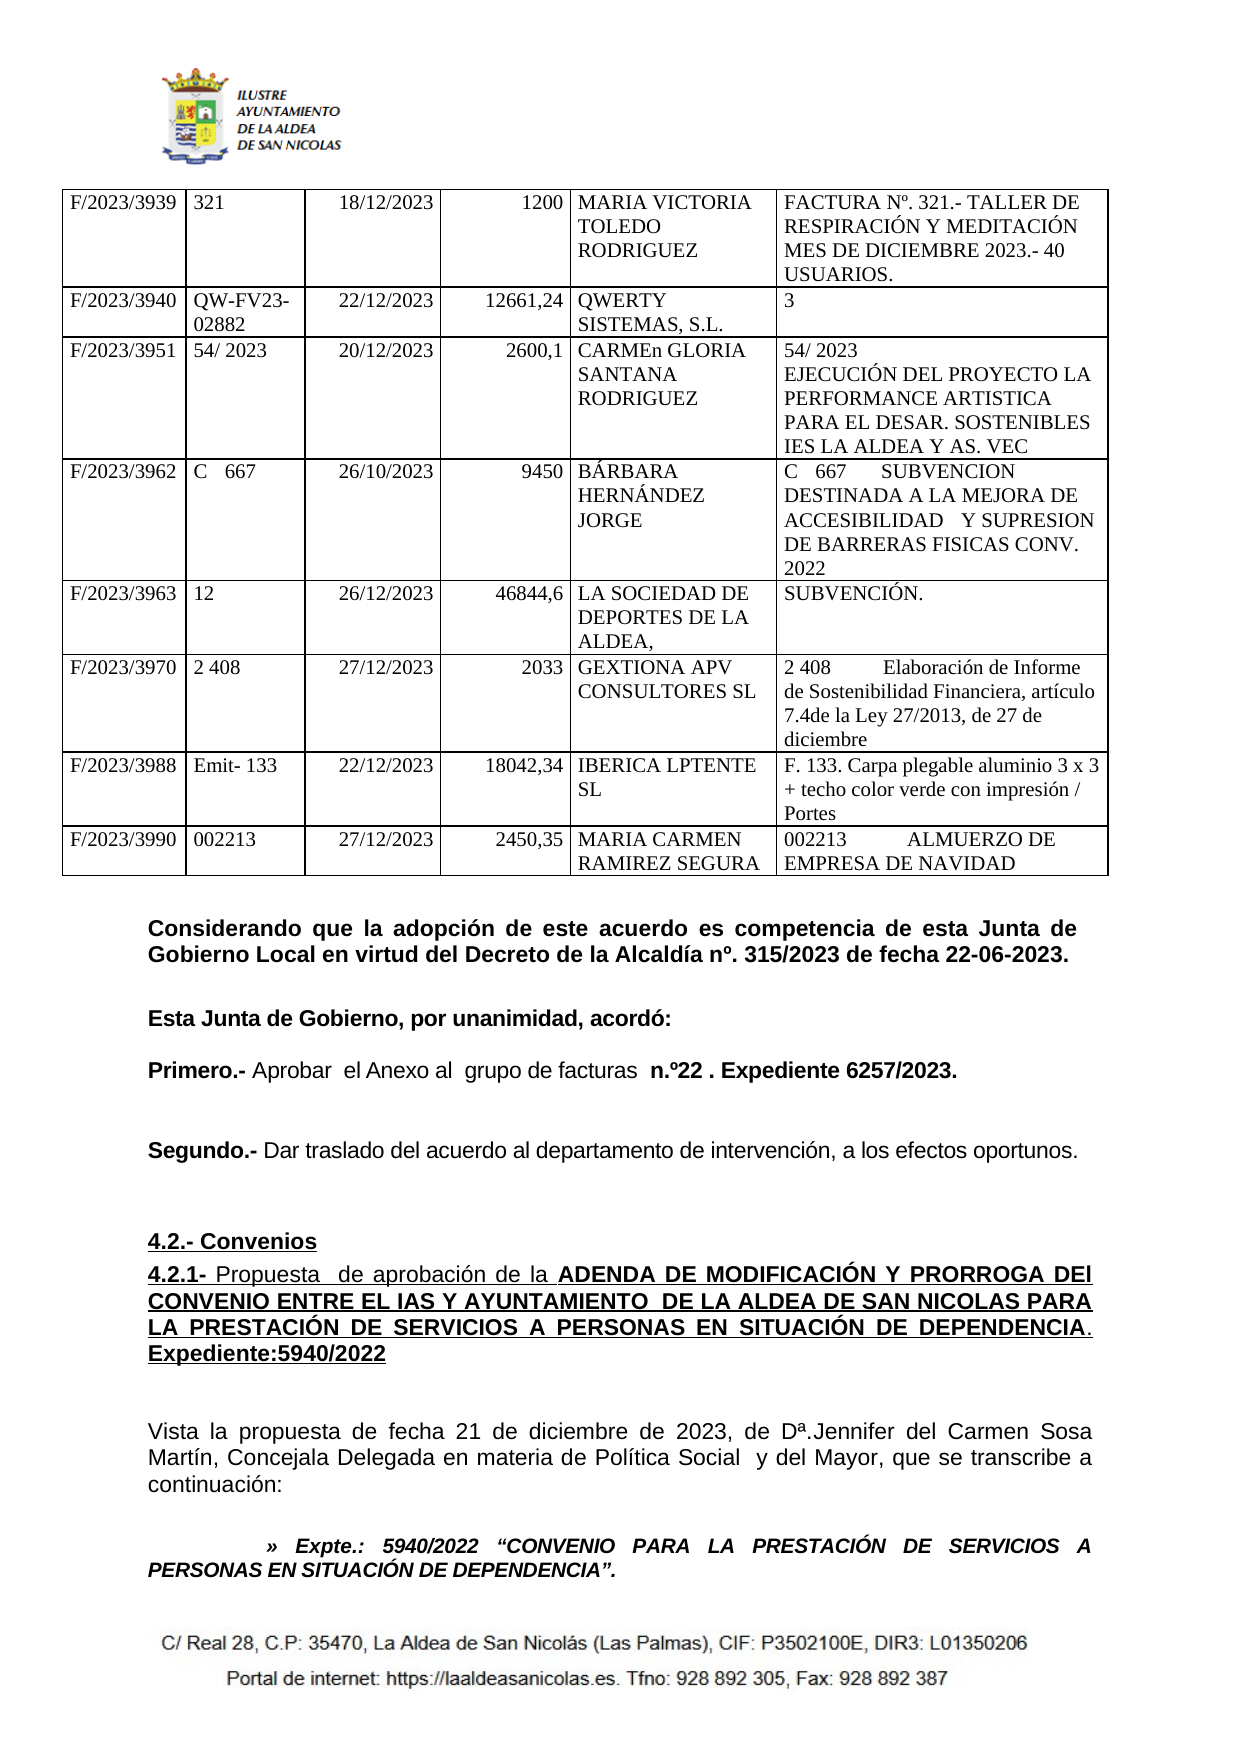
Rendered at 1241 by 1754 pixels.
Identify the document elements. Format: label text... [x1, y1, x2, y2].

table_cell QWERTY SISTEMAS, S.L. [571, 288, 776, 336]
text 4.2.1- Propuesta de aprobación de la ADENDA DE MODIFICACIÓN Y PRORROGA DEl [148, 1261, 1093, 1284]
table_cell C 667 [187, 460, 304, 580]
table_cell F/2023/3990 [63, 827, 185, 875]
table_cell CARMEn GLORIA SANTANA RODRIGUEZ [571, 338, 776, 458]
picture [148, 60, 357, 172]
table_cell F. 133. Carpa plegable aluminio 3 x 3 + techo color verde con impresión / Portes [777, 753, 1107, 825]
text Vista la propuesta de fecha 21 de diciembre de 2023, de Dª.Jennifer del Carmen Sosa Martín, Concejala Delegada en materia de Política Social y del Mayor, que se transcribe a continuación: [148, 1418, 1093, 1497]
table_cell 2033 [441, 655, 570, 751]
table_cell 002213 ALMUERZO DE EMPRESA DE NAVIDAD [777, 827, 1107, 875]
table_cell MARIA VICTORIA TOLEDO RODRIGUEZ [571, 190, 776, 286]
picture [149, 1627, 1034, 1694]
table_cell 12 [187, 581, 304, 653]
table_cell 26/10/2023 [306, 460, 440, 580]
table_cell BÁRBARA HERNÁNDEZ JORGE [571, 460, 776, 580]
text Primero.- Aprobar el Anexo al grupo de facturas n.º22 . Expediente 6257/2023. [148, 1057, 1078, 1083]
table_cell 22/12/2023 [306, 288, 440, 336]
table_cell F/2023/3988 [63, 753, 185, 825]
table_cell IBERICA LPTENTE SL [571, 753, 776, 825]
table_cell FACTURA Nº. 321.- TALLER DE RESPIRACIÓN Y MEDITACIÓN MES DE DICIEMBRE 2023.- 40 USUARIOS. [777, 190, 1107, 286]
table_cell 321 [187, 190, 304, 286]
table_cell 2450,35 [441, 827, 570, 875]
table_cell F/2023/3951 [63, 338, 185, 458]
table_cell 20/12/2023 [306, 338, 440, 458]
table_cell F/2023/3940 [63, 288, 185, 336]
table_cell 18042,34 [441, 753, 570, 825]
table_cell 18/12/2023 [306, 190, 440, 286]
table_cell 27/12/2023 [306, 655, 440, 751]
table_cell QW-FV23-02882 [187, 288, 304, 336]
table_cell 002213 [187, 827, 304, 875]
text Considerando que la adopción de este acuerdo es competencia de esta Junta de Gobierno Local en virtud del Decreto de la Alcaldía nº. 315/2023 de fecha 22-06-2023. [148, 915, 1078, 968]
text LA PRESTACIÓN DE SERVICIOS A PERSONAS EN SITUACIÓN DE DEPENDENCIA. [148, 1312, 1093, 1337]
table_cell F/2023/3962 [63, 460, 185, 580]
table_cell F/2023/3970 [63, 655, 185, 751]
table_cell SUBVENCIÓN. [777, 581, 1107, 653]
text 4.2.- Convenios [148, 1228, 1093, 1255]
table_cell 12661,24 [441, 288, 570, 336]
table_cell 54/ 2023 [187, 338, 304, 458]
table_cell 26/12/2023 [306, 581, 440, 653]
table_cell 9450 [441, 460, 570, 580]
table_cell 54/ 2023 EJECUCIÓN DEL PROYECTO LA PERFORMANCE ARTISTICA PARA EL DESAR. SOSTENIBLES IES LA ALDEA Y AS. VEC [777, 338, 1107, 458]
table_cell 27/12/2023 [306, 827, 440, 875]
table_cell 1200 [441, 190, 570, 286]
table_cell 2 408 [187, 655, 304, 751]
table_cell C 667 SUBVENCION DESTINADA A LA MEJORA DE ACCESIBILIDAD Y SUPRESION DE BARRERAS FISICAS CONV. 2022 [777, 460, 1107, 580]
table_cell MARIA CARMEN RAMIREZ SEGURA [571, 827, 776, 875]
text Segundo.- Dar traslado del acuerdo al departamento de intervención, a los efectos oportunos. [148, 1137, 1093, 1163]
table_cell LA SOCIEDAD DE DEPORTES DE LA ALDEA, [571, 581, 776, 653]
table_cell F/2023/3939 [63, 190, 185, 286]
table_cell 2600,1 [441, 338, 570, 458]
text Expediente:5940/2022 [148, 1338, 1093, 1367]
table_cell F/2023/3963 [63, 581, 185, 653]
table_cell 2 408 Elaboración de Informe de Sostenibilidad Financiera, artículo 7.4de la Ley 27/2013, de 27 de diciembre [777, 655, 1107, 751]
table_cell 46844,6 [441, 581, 570, 653]
table_cell 3 [777, 288, 1107, 336]
table_cell GEXTIONA APV CONSULTORES SL [571, 655, 776, 751]
table_cell 22/12/2023 [306, 753, 440, 825]
text » Expte.: 5940/2022 “CONVENIO PARA LA PRESTACIÓN DE SERVICIOS A PERSONAS EN SITUACIÓN DE DEPENDENCIA”. [148, 1533, 1093, 1581]
text Esta Junta de Gobierno, por unanimidad, acordó: [148, 1005, 1078, 1032]
text CONVENIO ENTRE EL IAS Y AYUNTAMIENTO DE LA ALDEA DE SAN NICOLAS PARA [148, 1285, 1093, 1310]
table_cell Emit- 133 [187, 753, 304, 825]
